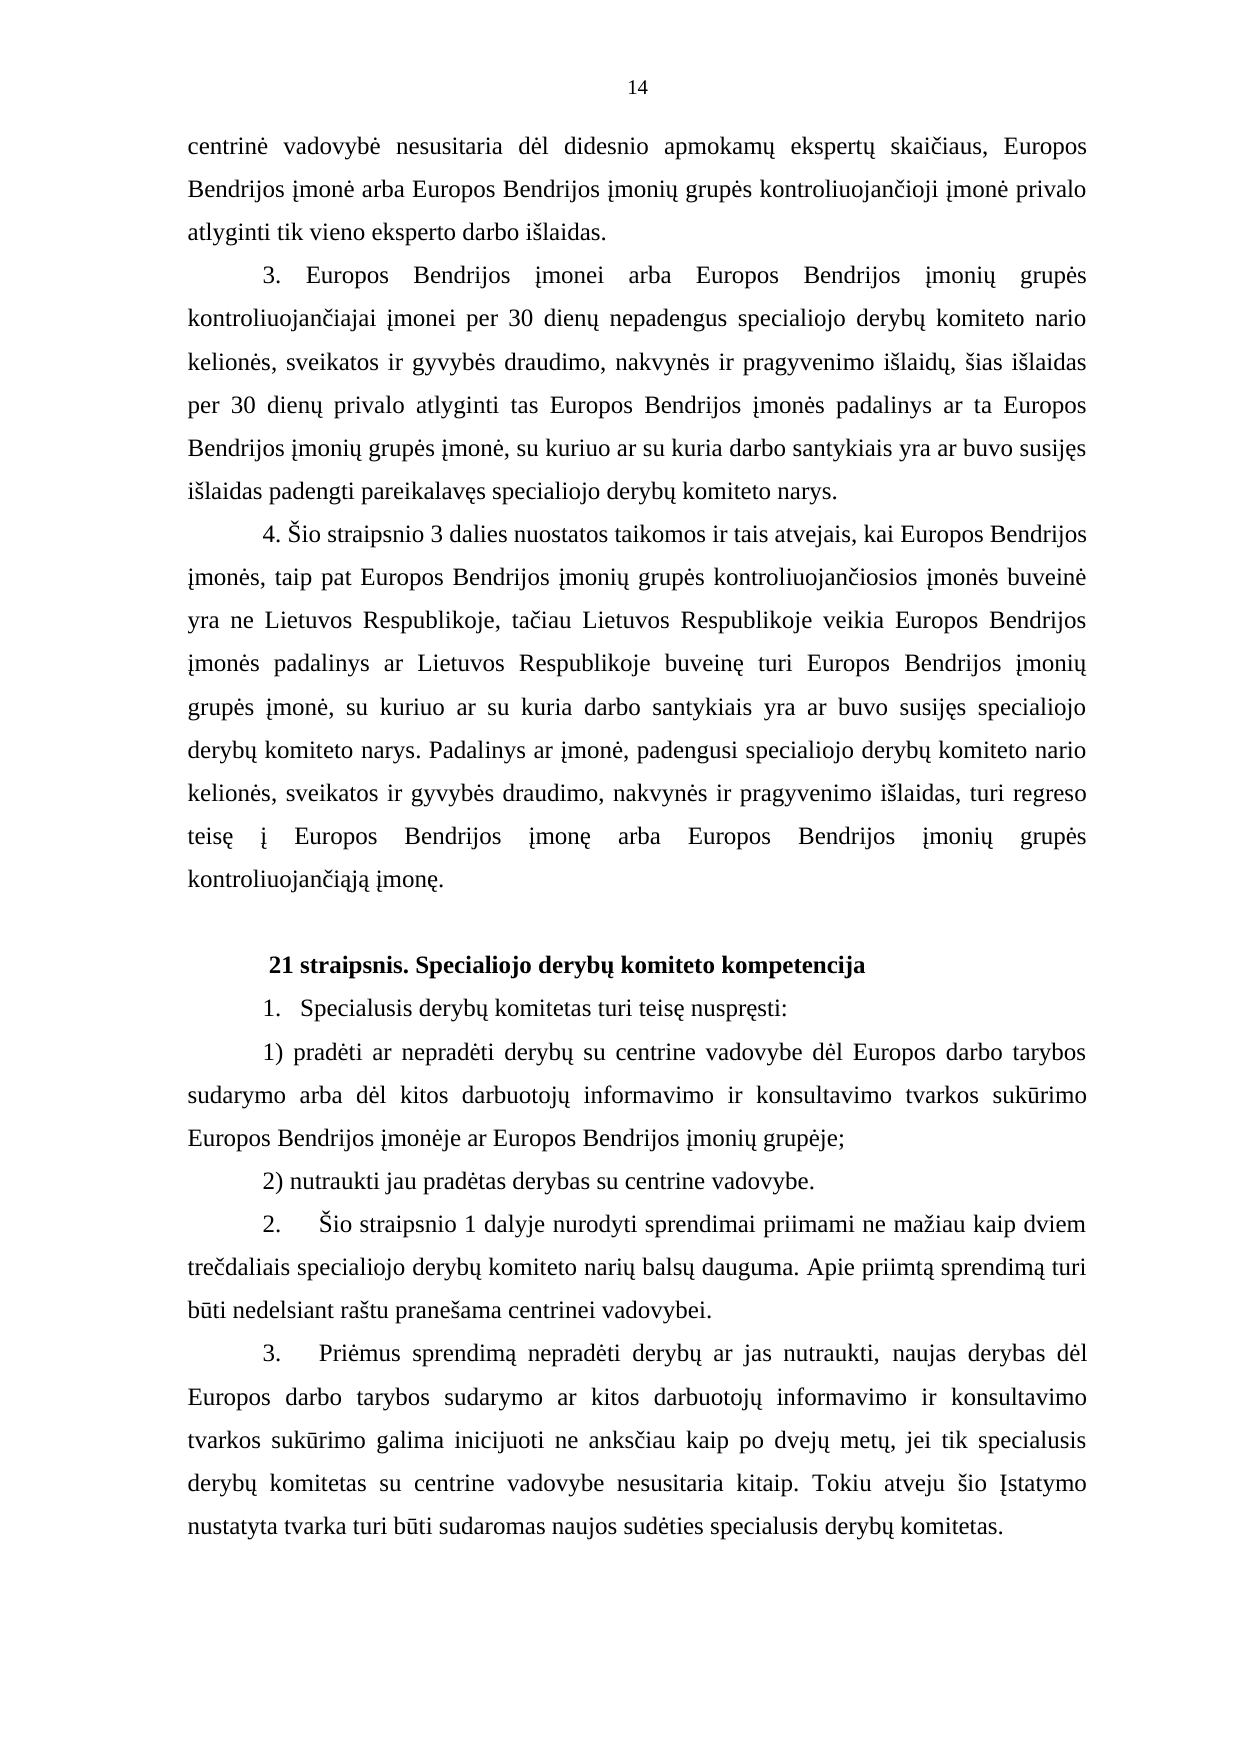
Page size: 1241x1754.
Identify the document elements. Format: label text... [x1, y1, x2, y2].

text 2) nutraukti jau pradėtas derybas su centrine vadovybe. [187, 1166, 1087, 1195]
text centrinė vadovybė nesusitaria dėl didesnio apmokamų ekspertų skaičiaus, Europos Bendrijos įmonė arba Europos Bendrijos įmonių grupės kontroliuojančioji įmonė privalo atlyginti tik vieno eksperto darbo išlaidas. [187, 131, 1087, 246]
text 2. Šio straipsnio 1 dalyje nurodyti sprendimai priimami ne mažiau kaip dviem trečdaliais specialiojo derybų komiteto narių balsų dauguma. Apie priimtą sprendimą turi būti nedelsiant raštu pranešama centrinei vadovybei. [187, 1209, 1087, 1324]
text 1) pradėti ar nepradėti derybų su centrine vadovybe dėl Europos darbo tarybos sudarymo arba dėl kitos darbuotojų informavimo ir konsultavimo tvarkos sukūrimo Europos Bendrijos įmonėje ar Europos Bendrijos įmonių grupėje; [187, 1037, 1087, 1152]
text 21 straipsnis. Specialiojo derybų komiteto kompetencija [269, 950, 1087, 979]
text 3. Priėmus sprendimą nepradėti derybų ar jas nutraukti, naujas derybas dėl Europos darbo tarybos sudarymo ar kitos darbuotojų informavimo ir konsultavimo tvarkos sukūrimo galima inicijuoti ne anksčiau kaip po dvejų metų, jei tik specialusis derybų komitetas su centrine vadovybe nesusitaria kitaip. Tokiu atveju šio Įstatymo nustatyta tvarka turi būti sudaromas naujos sudėties specialusis derybų komitetas. [187, 1338, 1087, 1540]
text 1. Specialusis derybų komitetas turi teisę nuspręsti: [262, 993, 1087, 1022]
text 4. Šio straipsnio 3 dalies nuostatos taikomos ir tais atvejais, kai Europos Bendrijos įmonės, taip pat Europos Bendrijos įmonių grupės kontroliuojančiosios įmonės buveinė yra ne Lietuvos Respublikoje, tačiau Lietuvos Respublikoje veikia Europos Bendrijos įmonės padalinys ar Lietuvos Respublikoje buveinę turi Europos Bendrijos įmonių grupės įmonė, su kuriuo ar su kuria darbo santykiais yra ar buvo susijęs specialiojo derybų komiteto narys. Padalinys ar įmonė, padengusi specialiojo derybų komiteto nario kelionės, sveikatos ir gyvybės draudimo, nakvynės ir pragyvenimo išlaidas, turi regreso teisę į Europos Bendrijos įmonę arba Europos Bendrijos įmonių grupės kontroliuojančiąją įmonę. [187, 519, 1087, 893]
text 3. Europos Bendrijos įmonei arba Europos Bendrijos įmonių grupės kontroliuojančiajai įmonei per 30 dienų nepadengus specialiojo derybų komiteto nario kelionės, sveikatos ir gyvybės draudimo, nakvynės ir pragyvenimo išlaidų, šias išlaidas per 30 dienų privalo atlyginti tas Europos Bendrijos įmonės padalinys ar ta Europos Bendrijos įmonių grupės įmonė, su kuriuo ar su kuria darbo santykiais yra ar buvo susijęs išlaidas padengti pareikalavęs specialiojo derybų komiteto narys. [187, 260, 1087, 505]
